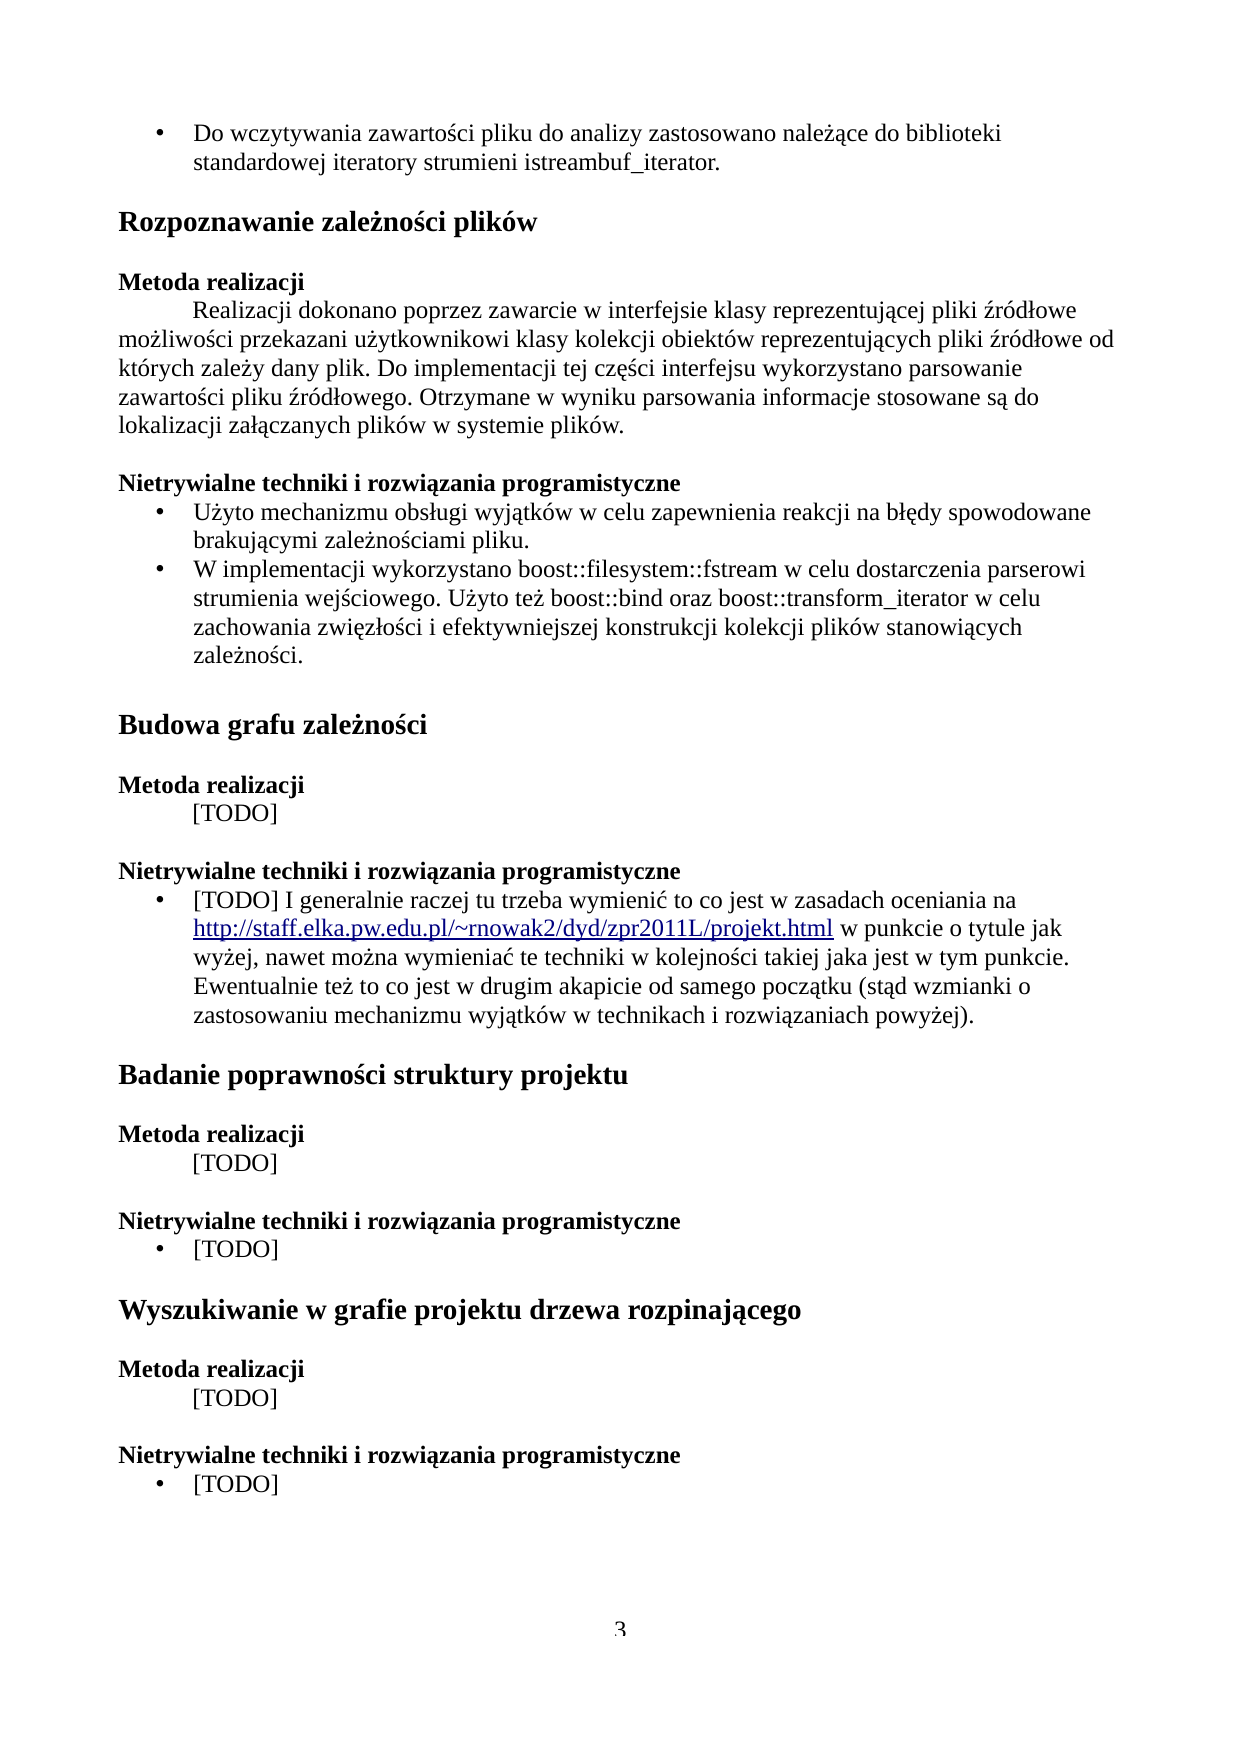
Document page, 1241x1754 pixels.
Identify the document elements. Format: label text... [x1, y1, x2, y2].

text [TODO] [118, 1383, 1122, 1412]
text Badanie poprawności struktury projektu [118, 1057, 1122, 1091]
text Metoda realizacji [118, 267, 1122, 295]
text Metoda realizacji [118, 1354, 1122, 1383]
text Budowa grafu zależności [118, 707, 1122, 741]
list [TODO] [156, 1234, 1122, 1263]
text Nietrywialne techniki i rozwiązania programistyczne [118, 856, 1122, 885]
text [TODO] [118, 1148, 1122, 1177]
text Metoda realizacji [118, 1119, 1122, 1148]
text Nietrywialne techniki i rozwiązania programistyczne [118, 468, 1122, 497]
text Nietrywialne techniki i rozwiązania programistyczne [118, 1441, 1122, 1469]
text Rozpoznawanie zależności plików [118, 204, 1122, 238]
list Do wczytywania zawartości pliku do analizy zastosowano należące do biblioteki standardowej iteratory strumieni istreambuf_iterator. [156, 118, 1122, 176]
text Nietrywialne techniki i rozwiązania programistyczne [118, 1206, 1122, 1234]
text Metoda realizacji [118, 770, 1122, 798]
list W implementacji wykorzystano boost::filesystem::fstream w celu dostarczenia parserowi strumienia wejściowego. Użyto też boost::bind oraz boost::transform_iterator w celu zachowania zwięzłości i efektywniejszej konstrukcji kolekcji plików stanowiących zależności. [156, 554, 1122, 669]
list [TODO] [156, 1469, 1122, 1498]
text Wyszukiwanie w grafie projektu drzewa rozpinającego [118, 1292, 1122, 1326]
list Użyto mechanizmu obsługi wyjątków w celu zapewnienia reakcji na błędy spowodowane brakującymi zależnościami pliku. [156, 497, 1122, 554]
text [TODO] [118, 798, 1122, 827]
text Realizacji dokonano poprzez zawarcie w interfejsie klasy reprezentującej pliki źródłowe możliwości przekazani użytkownikowi klasy kolekcji obiektów reprezentujących pliki źródłowe od których zależy dany plik. Do implementacji tej części interfejsu wykorzystano parsowanie zawartości pliku źródłowego. Otrzymane w wyniku parsowania informacje stosowane są do lokalizacji załączanych plików w systemie plików. [118, 295, 1122, 439]
list [TODO] I generalnie raczej tu trzeba wymienić to co jest w zasadach oceniania na http://staff.elka.pw.edu.pl/~rnowak2/dyd/zpr2011L/projekt.html w punkcie o tytule jak wyżej, nawet można wymieniać te techniki w kolejności takiej jaka jest w tym punkcie. Ewentualnie też to co jest w drugim akapicie od samego początku (stąd wzmianki o zastosowaniu mechanizmu wyjątków w technikach i rozwiązaniach powyżej). [156, 885, 1122, 1028]
